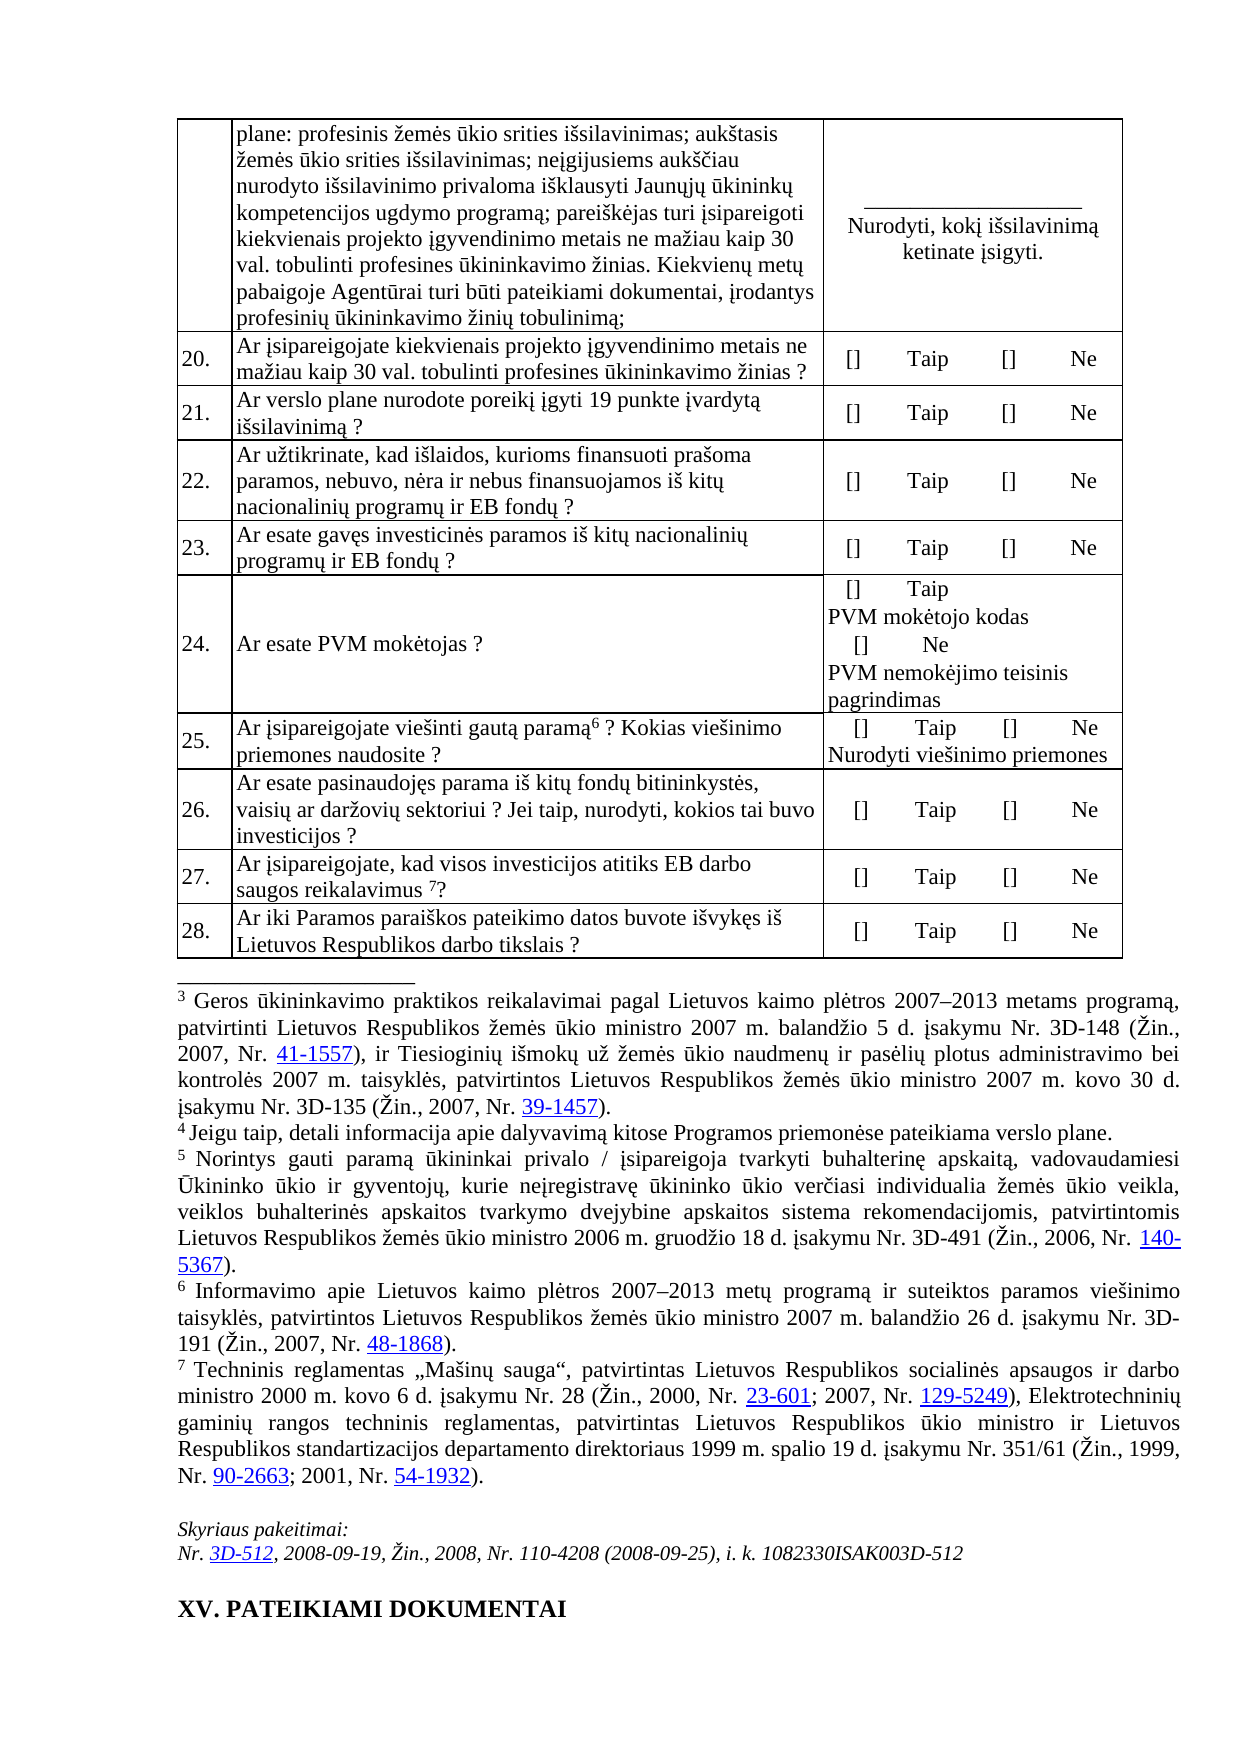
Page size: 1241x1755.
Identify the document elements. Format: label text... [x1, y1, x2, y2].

table_cell Taip [883, 441, 973, 520]
table_cell [][] [973, 332, 1045, 385]
table_cell Ne [1045, 386, 1122, 439]
table_cell plane: profesinis žemės ūkio srities išsilavinimas; aukštasis žemės ūkio srities išsilavinimas; neįgijusiems aukščiau nurodyto išsilavinimo privaloma išklausyti Jaunųjų ūkininkų kompetencijos ugdymo programą; pareiškėjas turi įsipareigoti kiekvienais projekto įgyvendinimo metais ne mažiau kaip 30 val. tobulinti profesines ūkininkavimo žinias. Kiekvienų metų pabaigoje Agentūrai turi būti pateikiami dokumentai, įrodantys profesinių ūkininkavimo žinių tobulinimą; [233, 120, 823, 331]
table_cell [][] [973, 713, 1047, 740]
table_cell Ar esate pasinaudojęs parama iš kitų fondų bitininkystės, vaisių ar daržovių sektoriui ? Jei taip, nurodyti, kokios tai buvo investicijos ? [233, 770, 823, 848]
table_cell 20. [178, 332, 231, 385]
table_cell [1045, 575, 1122, 602]
table_cell [][] [973, 521, 1045, 574]
table_cell Ar įsipareigojate kiekvienais projekto įgyvendinimo metais ne mažiau kaip 30 val. tobulinti profesines ūkininkavimo žinias ? [233, 332, 823, 385]
table_cell [][] [973, 904, 1047, 957]
table_cell Taip [898, 850, 973, 903]
table_cell [][] [973, 386, 1045, 439]
table_cell [][] [824, 332, 883, 385]
table_cell [][] [973, 770, 1047, 848]
table_cell PVM mokėtojo kodas [824, 602, 1122, 630]
table_cell [][] [824, 386, 883, 439]
table_cell Ne [1048, 770, 1122, 848]
table_cell Ar įsipareigojate viešinti gautą paramą6 ? Kokias viešinimo priemones naudosite ? [233, 714, 823, 768]
table_cell Taip [898, 770, 973, 848]
table_cell Taip [883, 332, 973, 385]
table_cell [][] [973, 441, 1045, 520]
table_cell Taip [883, 575, 973, 602]
table_cell 26. [178, 770, 231, 848]
table_cell Taip [883, 521, 973, 574]
table_cell 25. [178, 714, 231, 768]
table_cell Nurodyti viešinimo priemones [824, 740, 1122, 768]
table_cell 24. [178, 576, 231, 712]
table_cell 22. [178, 441, 231, 520]
text 7 Techninis reglamentas „Mašinų sauga“, patvirtintas Lietuvos Respublikos socialinės apsaugos ir darbo ministro 2000 m. kovo 6 d. įsakymu Nr. 28 (Žin., 2000, Nr. 23-601; 2007, Nr. 129-5249), Elektrotechninių gaminių rangos techninis reglamentas, patvirtintas Lietuvos Respublikos ūkio ministro ir Lietuvos Respublikos standartizacijos departamento direktoriaus 1999 m. spalio 19 d. įsakymu Nr. 351/61 (Žin., 1999, Nr. 90-2663; 2001, Nr. 54-1932). [177, 1356, 1181, 1488]
table_cell [178, 120, 231, 331]
text 3 Geros ūkininkavimo praktikos reikalavimai pagal Lietuvos kaimo plėtros 2007–2013 metams programą, patvirtinti Lietuvos Respublikos žemės ūkio ministro 2007 m. balandžio 5 d. įsakymu Nr. 3D-148 (Žin., 2007, Nr. 41-1557), ir Tiesioginių išmokų už žemės ūkio naudmenų ir pasėlių plotus administravimo bei kontrolės 2007 m. taisyklės, patvirtintos Lietuvos Respublikos žemės ūkio ministro 2007 m. kovo 30 d. įsakymu Nr. 3D-135 (Žin., 2007, Nr. 39-1457). [177, 987, 1181, 1119]
table_cell [973, 630, 1047, 658]
table_cell Ne [1048, 713, 1122, 740]
table_cell Taip [898, 713, 973, 740]
table_cell Taip [898, 904, 973, 957]
table_cell Ar esate gavęs investicinės paramos iš kitų nacionalinių programų ir EB fondų ? [233, 521, 823, 574]
table_cell [1048, 630, 1122, 658]
table_cell Ar verslo plane nurodote poreikį įgyti 19 punkte įvardytą išsilavinimą ? [233, 386, 823, 439]
table_cell Ne [1045, 332, 1122, 385]
table_cell [][] [824, 904, 898, 957]
table_cell [][] [824, 713, 898, 740]
table_cell Ar esate PVM mokėtojas ? [233, 576, 823, 712]
table_cell [][] [824, 575, 883, 602]
table_cell Ne [1048, 850, 1122, 903]
text 5 Norintys gauti paramą ūkininkai privalo / įsipareigoja tvarkyti buhalterinę apskaitą, vadovaudamiesi Ūkininko ūkio ir gyventojų, kurie neįregistravę ūkininko ūkio verčiasi individualia žemės ūkio veikla, veiklos buhalterinės apskaitos tvarkymo dvejybine apskaitos sistema rekomendacijomis, patvirtintomis Lietuvos Respublikos žemės ūkio ministro 2006 m. gruodžio 18 d. įsakymu Nr. 3D-491 (Žin., 2006, Nr. 140-5367). [177, 1145, 1181, 1277]
table_cell 23. [178, 521, 231, 574]
table_cell [][] [824, 521, 883, 574]
table_cell Ne [898, 630, 973, 658]
table_cell Taip [883, 386, 973, 439]
table_cell [][] [973, 850, 1047, 903]
table_cell 28. [178, 904, 231, 957]
table_cell Ne [1045, 441, 1122, 520]
table_cell [][] [824, 850, 898, 903]
table_cell 21. [178, 386, 231, 439]
table_cell Ne [1045, 521, 1122, 574]
table_cell 27. [178, 850, 231, 903]
table_cell Ar įsipareigojate, kad visos investicijos atitiks EB darbo saugos reikalavimus 7? [233, 850, 823, 903]
table_cell ___________________ Nurodyti, kokį išsilavinimą ketinate įsigyti. [824, 120, 1122, 331]
table_cell PVM nemokėjimo teisinis pagrindimas [824, 658, 1122, 712]
table_cell [][] [824, 630, 898, 658]
table_cell Ar užtikrinate, kad išlaidos, kurioms finansuoti prašoma paramos, nebuvo, nėra ir nebus finansuojamos iš kitų nacionalinių programų ir EB fondų ? [233, 441, 823, 520]
table_cell [][] [824, 770, 898, 848]
text ___________________ [177, 958, 1181, 987]
text 6 Informavimo apie Lietuvos kaimo plėtros 2007–2013 metų programą ir suteiktos paramos viešinimo taisyklės, patvirtintos Lietuvos Respublikos žemės ūkio ministro 2007 m. balandžio 26 d. įsakymu Nr. 3D-191 (Žin., 2007, Nr. 48-1868). [177, 1277, 1181, 1356]
table_cell [][] [824, 441, 883, 520]
table_cell [973, 575, 1045, 602]
table_cell Ne [1048, 904, 1122, 957]
text Nr. 3D-512, 2008-09-19, Žin., 2008, Nr. 110-4208 (2008-09-25), i. k. 1082330ISAK003D-512 [177, 1541, 1181, 1565]
text 4 Jeigu taip, detali informacija apie dalyvavimą kitose Programos priemonėse pateikiama verslo plane. [177, 1119, 1181, 1145]
table_cell Ar iki Paramos paraiškos pateikimo datos buvote išvykęs iš Lietuvos Respublikos darbo tikslais ? [233, 904, 823, 957]
text XV. PATEIKIAMI DOKUMENTAI [177, 1594, 1181, 1622]
text Skyriaus pakeitimai: [177, 1517, 1181, 1541]
